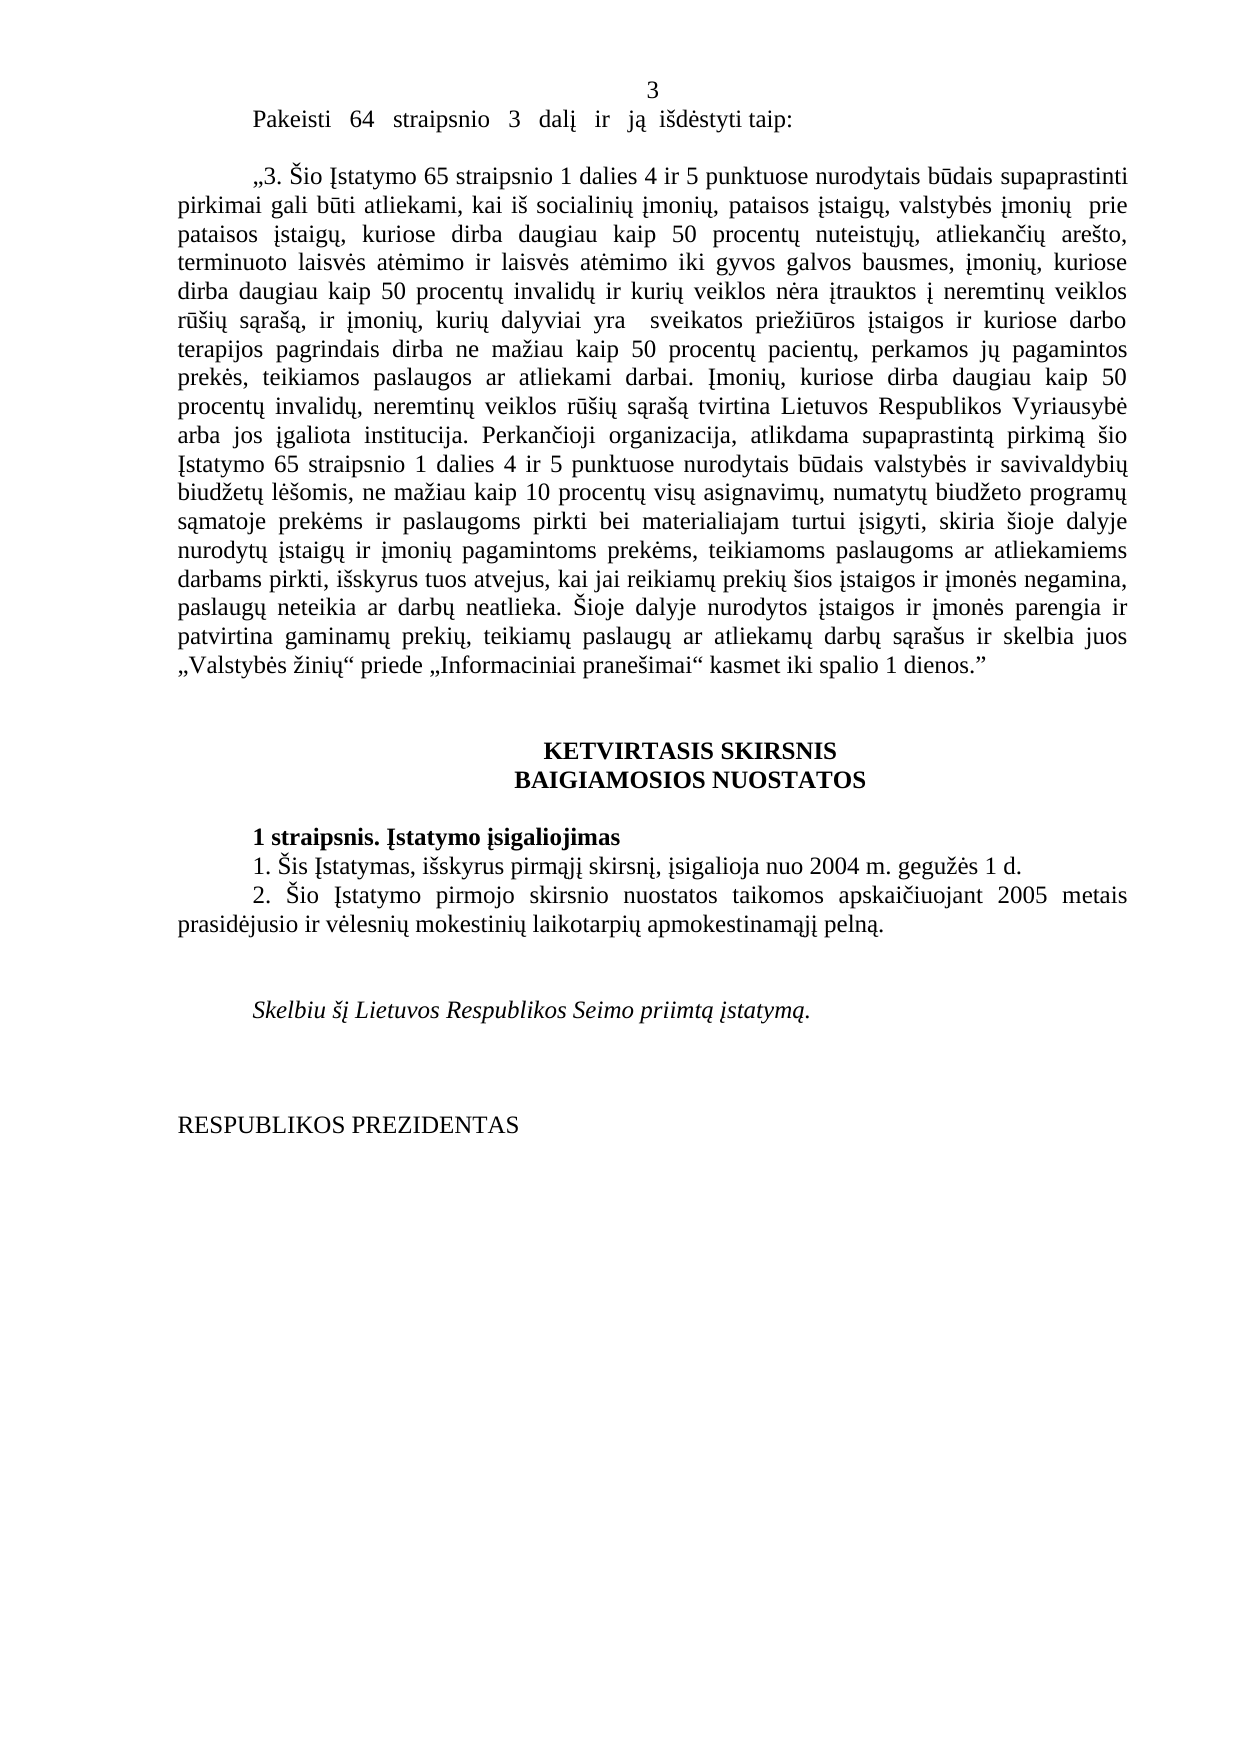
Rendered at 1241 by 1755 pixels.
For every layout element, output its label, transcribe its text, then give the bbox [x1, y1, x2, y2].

text Pakeisti 64 straipsnio 3 dalį ir ją išdėstyti taip: [177, 104, 1128, 132]
text 2. Šio Įstatymo pirmojo skirsnio nuostatos taikomos apskaičiuojant 2005 metais prasidėjusio ir vėlesnių mokestinių laikotarpių apmokestinamąjį pelną. [177, 880, 1128, 937]
text ketvirtasis SKIRSNIS [177, 736, 1128, 765]
text Respublikos prezidentas [177, 1110, 1128, 1139]
text Skelbiu šį Lietuvos Respublikos Seimo priimtą įstatymą. [177, 995, 1128, 1024]
text „3. Šio Įstatymo 65 straipsnio 1 dalies 4 ir 5 punktuose nurodytais būdais supaprastinti pirkimai gali būti atliekami, kai iš socialinių įmonių, pataisos įstaigų, valstybės įmonių prie pataisos įstaigų, kuriose dirba daugiau kaip 50 procentų nuteistųjų, atliekančių arešto, terminuoto laisvės atėmimo ir laisvės atėmimo iki gyvos galvos bausmes, įmonių, kuriose dirba daugiau kaip 50 procentų invalidų ir kurių veiklos nėra įtrauktos į neremtinų veiklos rūšių sąrašą, ir įmonių, kurių dalyviai yra sveikatos priežiūros įstaigos ir kuriose darbo terapijos pagrindais dirba ne mažiau kaip 50 procentų pacientų, perkamos jų pagamintos prekės, teikiamos paslaugos ar atliekami darbai. Įmonių, kuriose dirba daugiau kaip 50 procentų invalidų, neremtinų veiklos rūšių sąrašą tvirtina Lietuvos Respublikos Vyriausybė arba jos įgaliota institucija. Perkančioji organizacija, atlikdama supaprastintą pirkimą šio Įstatymo 65 straipsnio 1 dalies 4 ir 5 punktuose nurodytais būdais valstybės ir savivaldybių biudžetų lėšomis, ne mažiau kaip 10 procentų visų asignavimų, numatytų biudžeto programų sąmatoje prekėms ir paslaugoms pirkti bei materialiajam turtui įsigyti, skiria šioje dalyje nurodytų įstaigų ir įmonių pagamintoms prekėms, teikiamoms paslaugoms ar atliekamiems darbams pirkti, išskyrus tuos atvejus, kai jai reikiamų prekių šios įstaigos ir įmonės negamina, paslaugų neteikia ar darbų neatlieka. Šioje dalyje nurodytos įstaigos ir įmonės parengia ir patvirtina gaminamų prekių, teikiamų paslaugų ar atliekamų darbų sąrašus ir skelbia juos „Valstybės žinių“ priede „Informaciniai pranešimai“ kasmet iki spalio 1 dienos.” [177, 161, 1128, 679]
text 1. Šis Įstatymas, išskyrus pirmąjį skirsnį, įsigalioja nuo 2004 m. gegužės 1 d. [177, 851, 1128, 880]
text BAIGIAMOSIOS NUOSTATOS [177, 765, 1128, 794]
text 1 straipsnis. Įstatymo įsigaliojimas [177, 822, 1128, 851]
